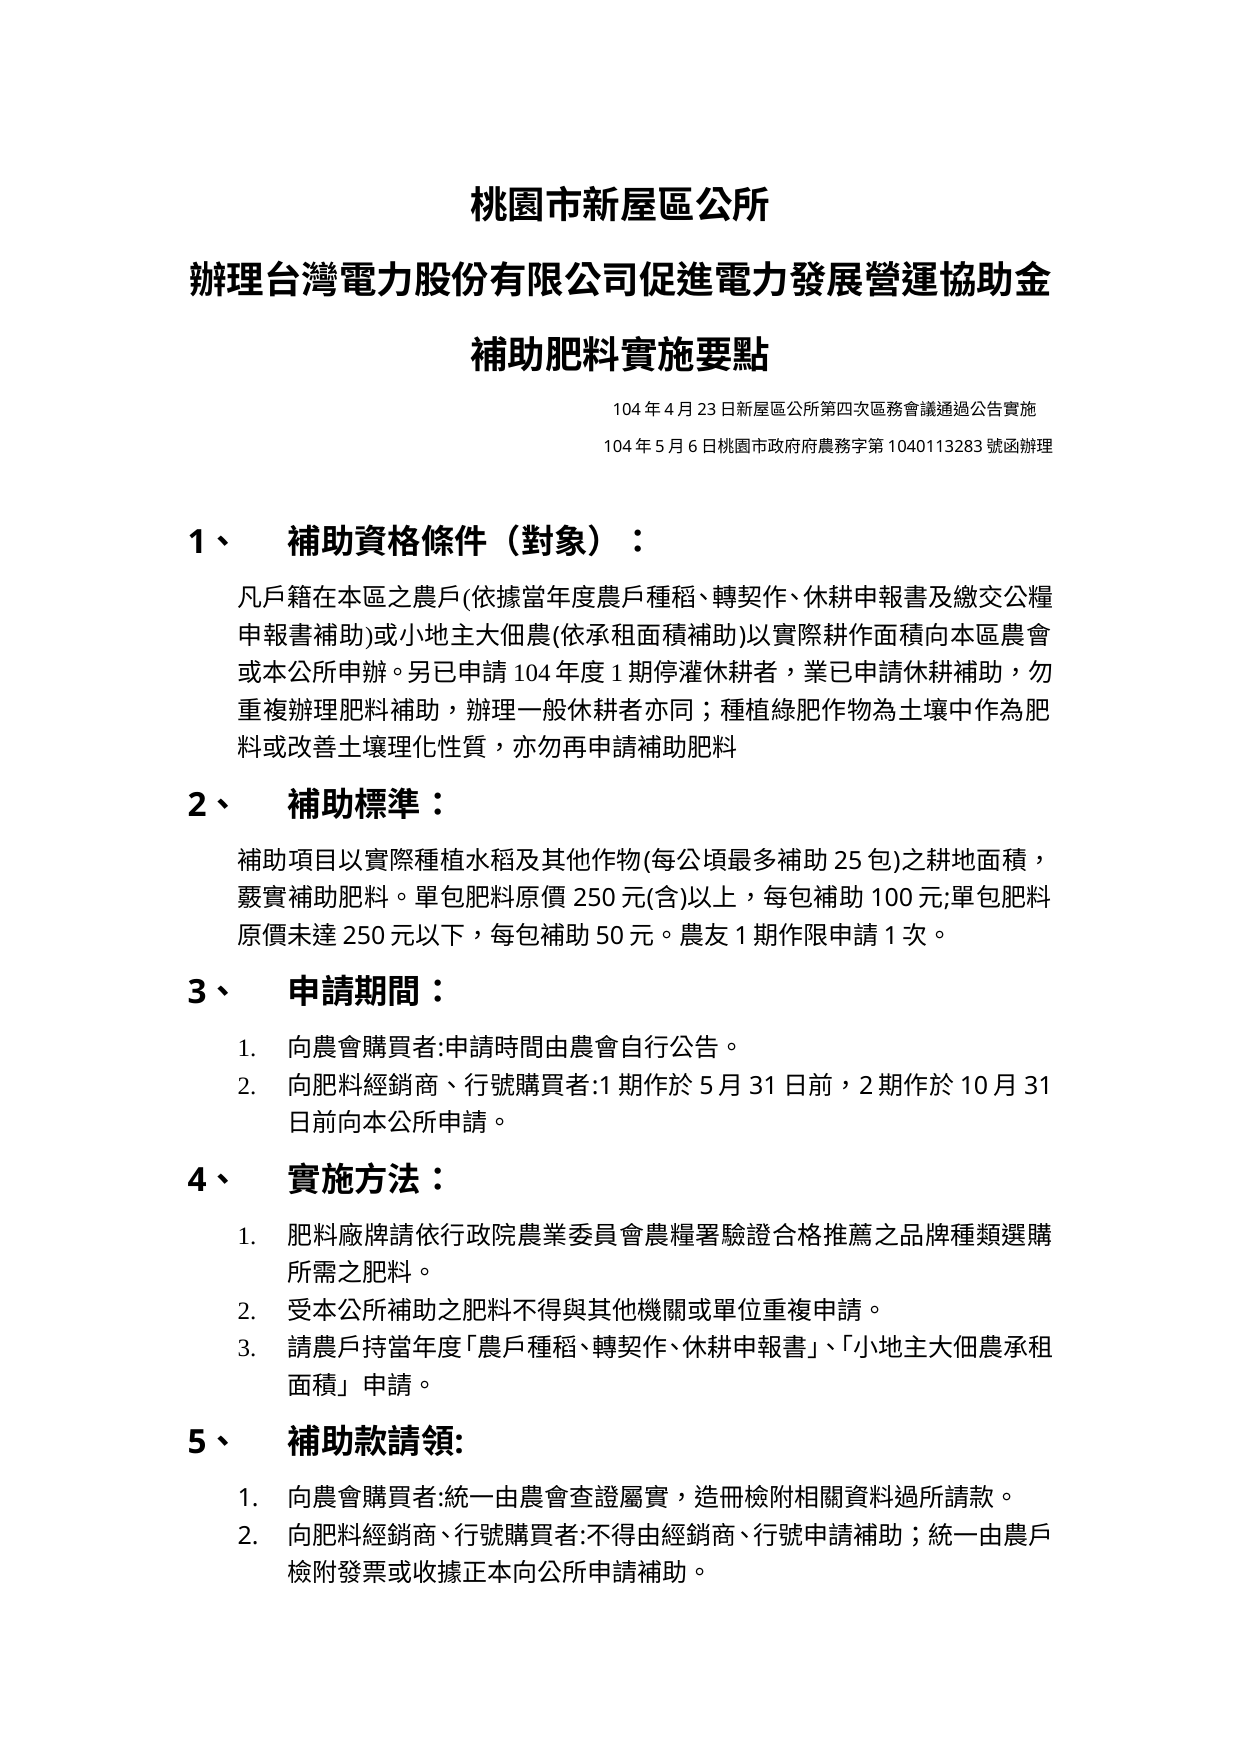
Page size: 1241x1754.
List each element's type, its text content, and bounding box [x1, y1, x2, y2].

list 補助標準： [187, 764, 1053, 839]
list 向肥料經銷商、行號購買者:不得由經銷商、行號申請補助；統一由農戶檢附發票或收據正本向公所申請補助。 [237, 1514, 1053, 1589]
list 請農戶持當年度「農戶種稻、轉契作、休耕申報書」、「小地主大佃農承租面積」申請。 [237, 1327, 1053, 1402]
list 向肥料經銷商、行號購買者:1期作於5月31日前，2期作於10月31日前向本公所申請。 [237, 1064, 1053, 1139]
list 肥料廠牌請依行政院農業委員會農糧署驗證合格推薦之品牌種類選購所需之肥料。 [237, 1214, 1053, 1289]
text 桃園市新屋區公所 [187, 164, 1053, 239]
list 補助款請領: [187, 1402, 1053, 1477]
list 向農會購買者:統一由農會查證屬實，造冊檢附相關資料過所請款。 [237, 1477, 1053, 1514]
text 凡戶籍在本區之農戶(依據當年度農戶種稻、轉契作、休耕申報書及繳交公糧申報書補助)或小地主大佃農(依承租面積補助)以實際耕作面積向本區農會或本公所申辦。另已申請104年度1期停灌休耕者，業已申請休耕補助，勿重複辦理肥料補助，辦理一般休耕者亦同；種植綠肥作物為土壤中作為肥料或改善土壤理化性質，亦勿再申請補助肥料 [237, 577, 1053, 764]
list 實施方法： [187, 1139, 1053, 1214]
text 辦理台灣電力股份有限公司促進電力發展營運協助金補助肥料實施要點 [187, 239, 1053, 389]
text 104年5月6日桃園市政府府農務字第1040113283號函辦理 [187, 427, 1053, 464]
list 受本公所補助之肥料不得與其他機關或單位重複申請。 [237, 1289, 1053, 1327]
list 申請期間： [187, 952, 1053, 1027]
text 補助項目以實際種植水稻及其他作物(每公頃最多補助25包)之耕地面積，覈實補助肥料。單包肥料原價250元(含)以上，每包補助100元;單包肥料原價未達250元以下，每包補助50元。農友1期作限申請1次。 [237, 839, 1053, 952]
list 補助資格條件（對象）： [187, 502, 1053, 577]
list 向農會購買者:申請時間由農會自行公告。 [237, 1027, 1053, 1064]
text 104年4月23日新屋區公所第四次區務會議通過公告實施 [187, 389, 1036, 427]
